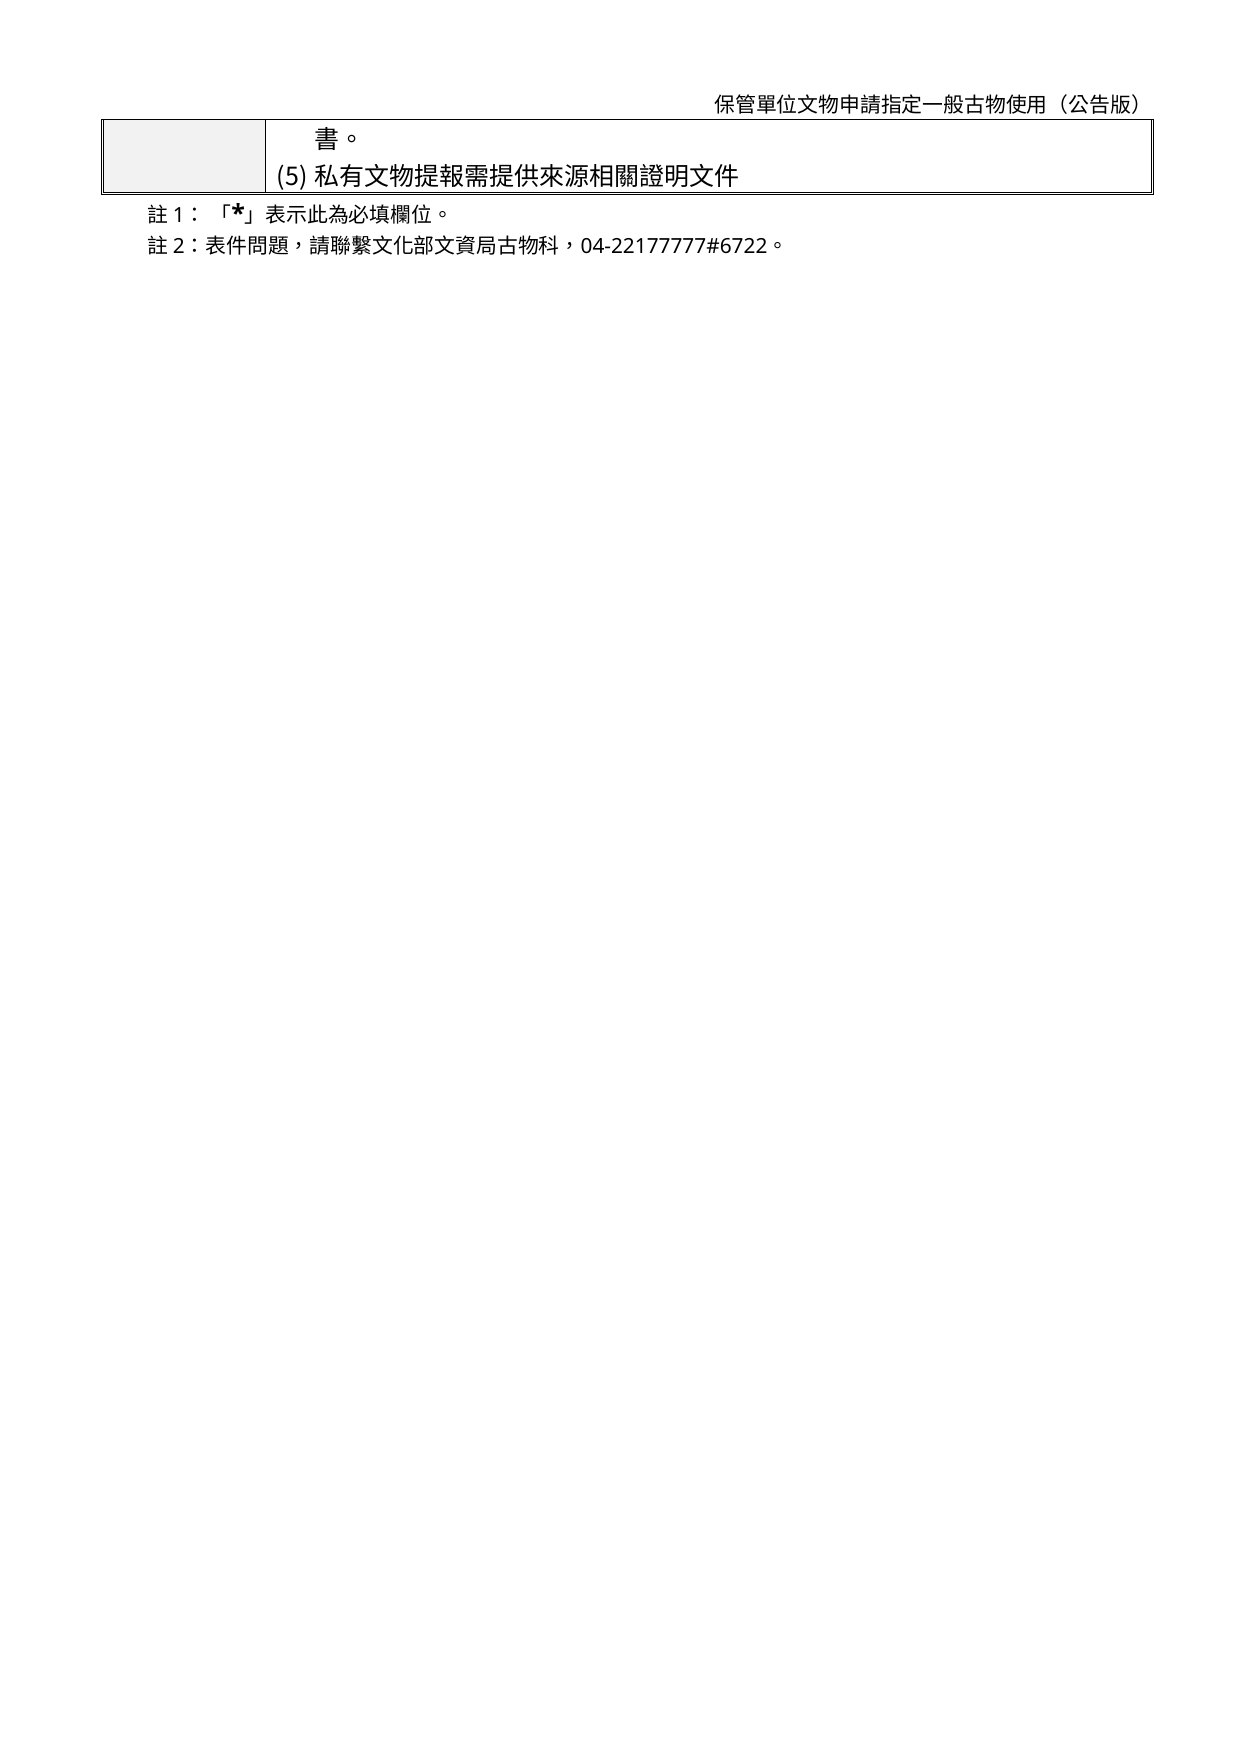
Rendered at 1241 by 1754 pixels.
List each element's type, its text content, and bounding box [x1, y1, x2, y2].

table_cell [104, 120, 265, 192]
text 註2：表件問題，請聯繫文化部文資局古物科，04-22177777#6722。 [148, 229, 1172, 260]
text 註1： 「*」表示此為必填欄位。 [148, 195, 1139, 229]
table_cell 本表依「文化資產保存法」第67條及施行細則第30條(私有文物)、「公有古物管理維護辦法」第2、3、5條設計，適用於私有文物所有人申請指定一般古物時使用，公有文物保管單位可比照辦理。 標註〝*〞者為必填欄。 文物代表性圖片或相關圖片應檢附圖片電子檔。 申請應備文件 文物提報指定一般古物申請表。 一般古物指定申請資料一覽表、一般古物指定申請資料表。 文物照片電子檔。 私有文物非所有人或保管單位提報者，應填報提報單位/人資料並檢附委託書。 私有文物提報需提供來源相關證明文件 [266, 120, 1151, 192]
